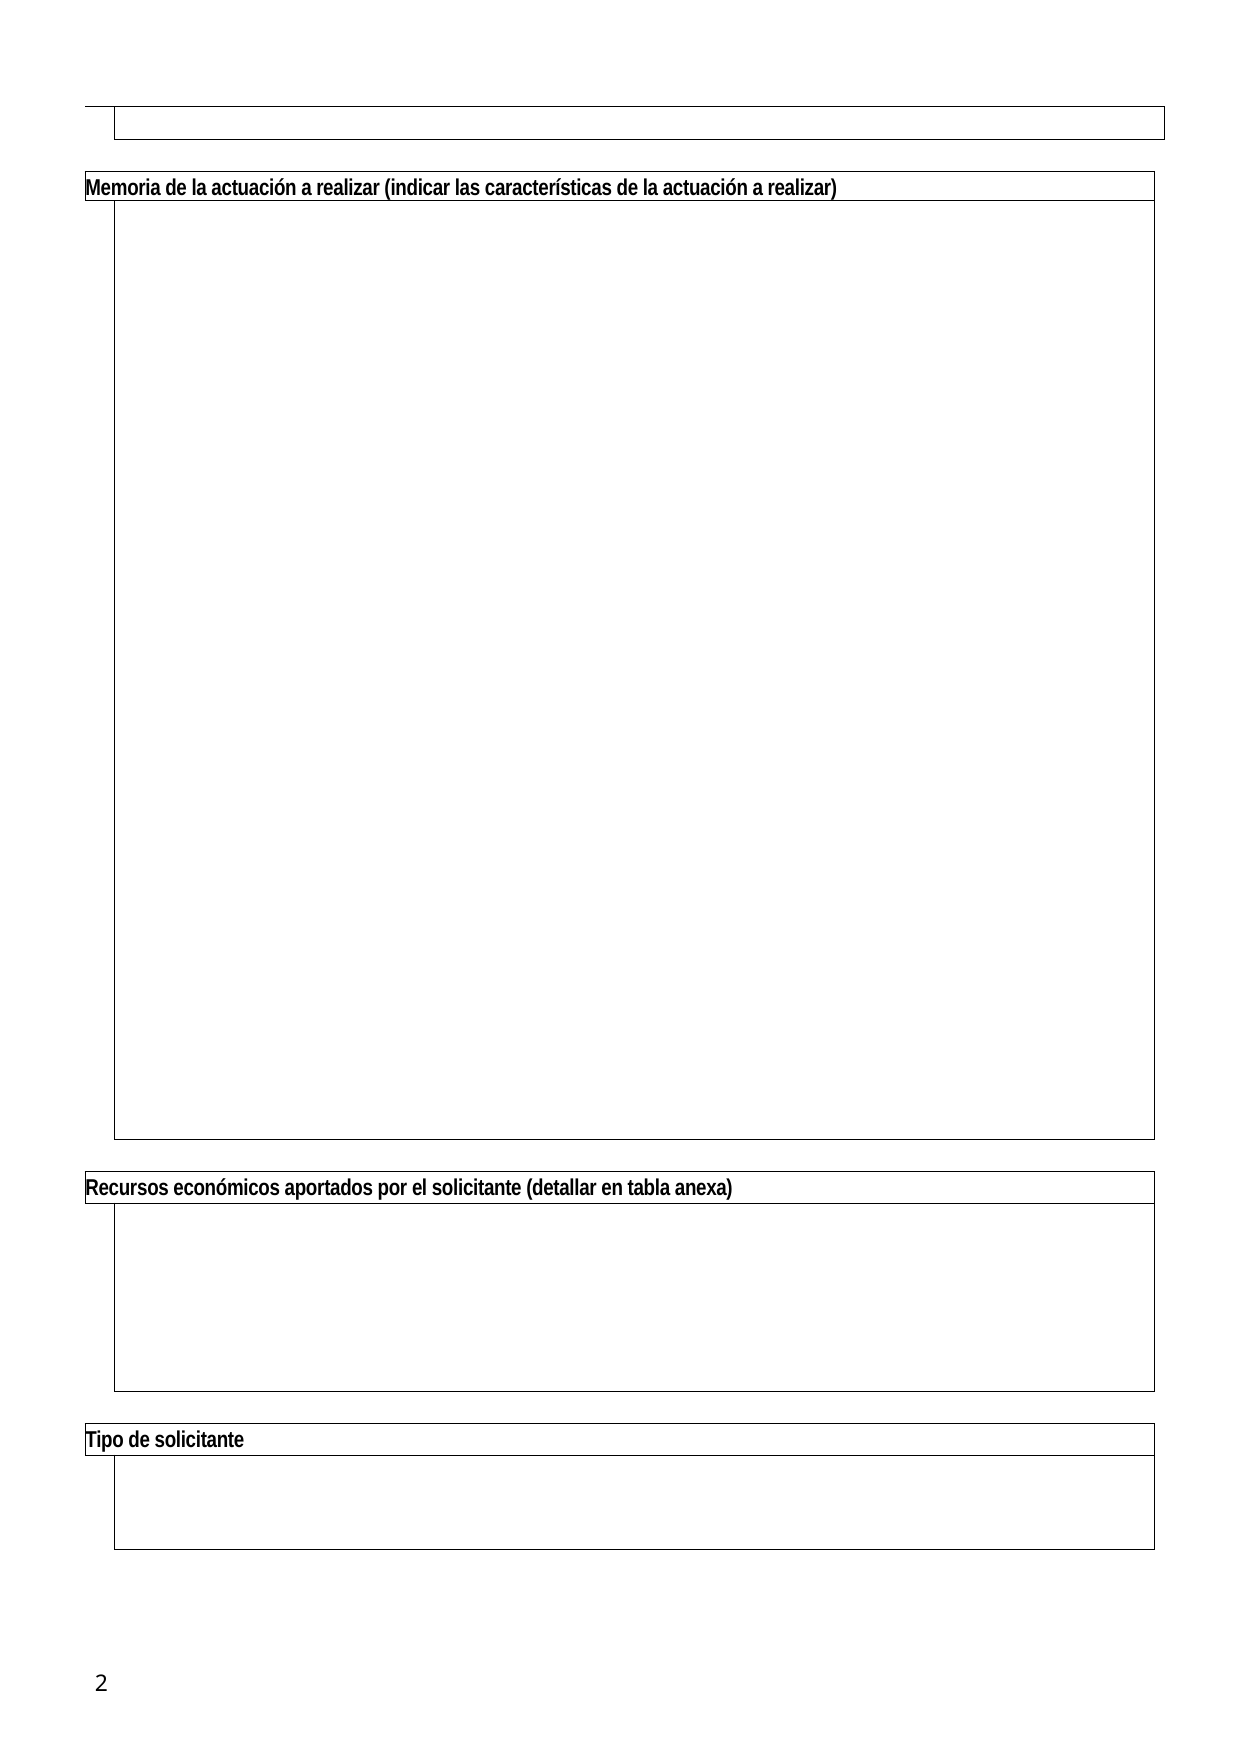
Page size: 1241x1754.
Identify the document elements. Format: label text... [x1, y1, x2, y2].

table_cell [85, 1204, 114, 1391]
table_cell [85, 201, 114, 1139]
table_cell [115, 1204, 1154, 1391]
table_header Memoria de la actuación a realizar (indicar las características de la actuación a realizar) [86, 172, 1154, 200]
table_cell [115, 201, 1154, 1139]
table_cell [85, 1456, 114, 1549]
table_header Recursos económicos aportados por el solicitante (detallar en tabla anexa) [86, 1172, 1154, 1202]
table_header Tipo de solicitante [86, 1424, 1154, 1454]
table_cell [115, 107, 1164, 138]
table_cell [85, 107, 114, 138]
table_cell [115, 1456, 1154, 1549]
